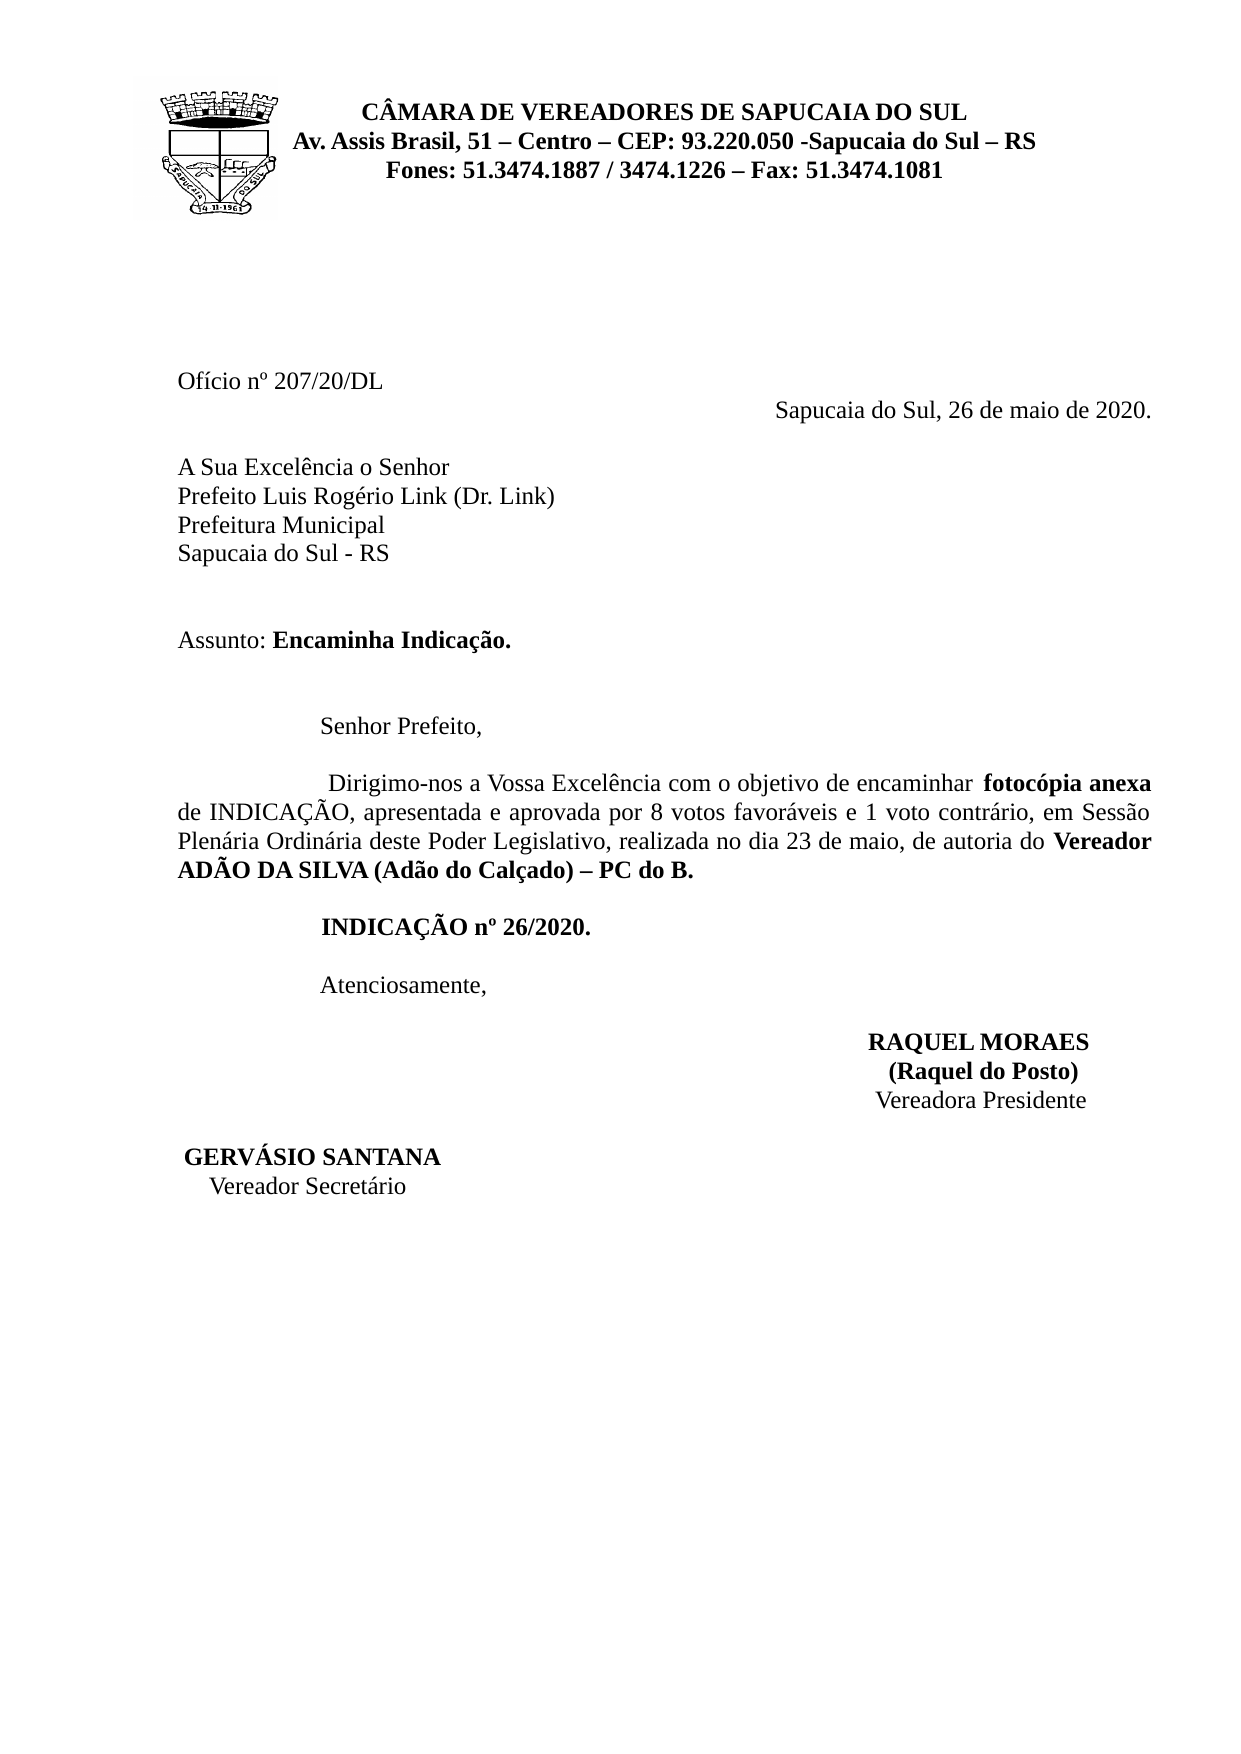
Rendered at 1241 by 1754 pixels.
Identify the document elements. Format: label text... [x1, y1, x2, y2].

text Assunto: Encaminha Indicação. [177, 625, 1152, 653]
text GERVÁSIO SANTANA [177, 1142, 1152, 1171]
text Dirigimo-nos a Vossa Excelência com o objetivo de encaminhar fotocópia anexa de INDICAÇÃO, apresentada e aprovada por 8 votos favoráveis e 1 voto contrário, em Sessão Plenária Ordinária deste Poder Legislativo, realizada no dia 23 de maio, de autoria do Vereador ADÃO DA SILVA (Adão do Calçado) – PC do B. [177, 768, 1152, 883]
text Sapucaia do Sul - RS [177, 538, 1152, 567]
text Prefeitura Municipal [177, 510, 1152, 538]
text Sapucaia do Sul, 26 de maio de 2020. [177, 395, 1152, 423]
text (Raquel do Posto) [177, 1056, 1152, 1085]
text RAQUEL MORAES [177, 1027, 1152, 1056]
text Prefeito Luis Rogério Link (Dr. Link) [177, 481, 1152, 510]
text Vereadora Presidente [177, 1085, 1152, 1113]
text INDICAÇÃO nº 26/2020. [177, 912, 1152, 941]
text Ofício nº 207/20/DL [177, 366, 1152, 395]
text Vereador Secretário [177, 1171, 1152, 1200]
text Atenciosamente, [177, 970, 1152, 998]
text A Sua Excelência o Senhor [177, 452, 1152, 481]
text Senhor Prefeito, [177, 711, 1152, 740]
